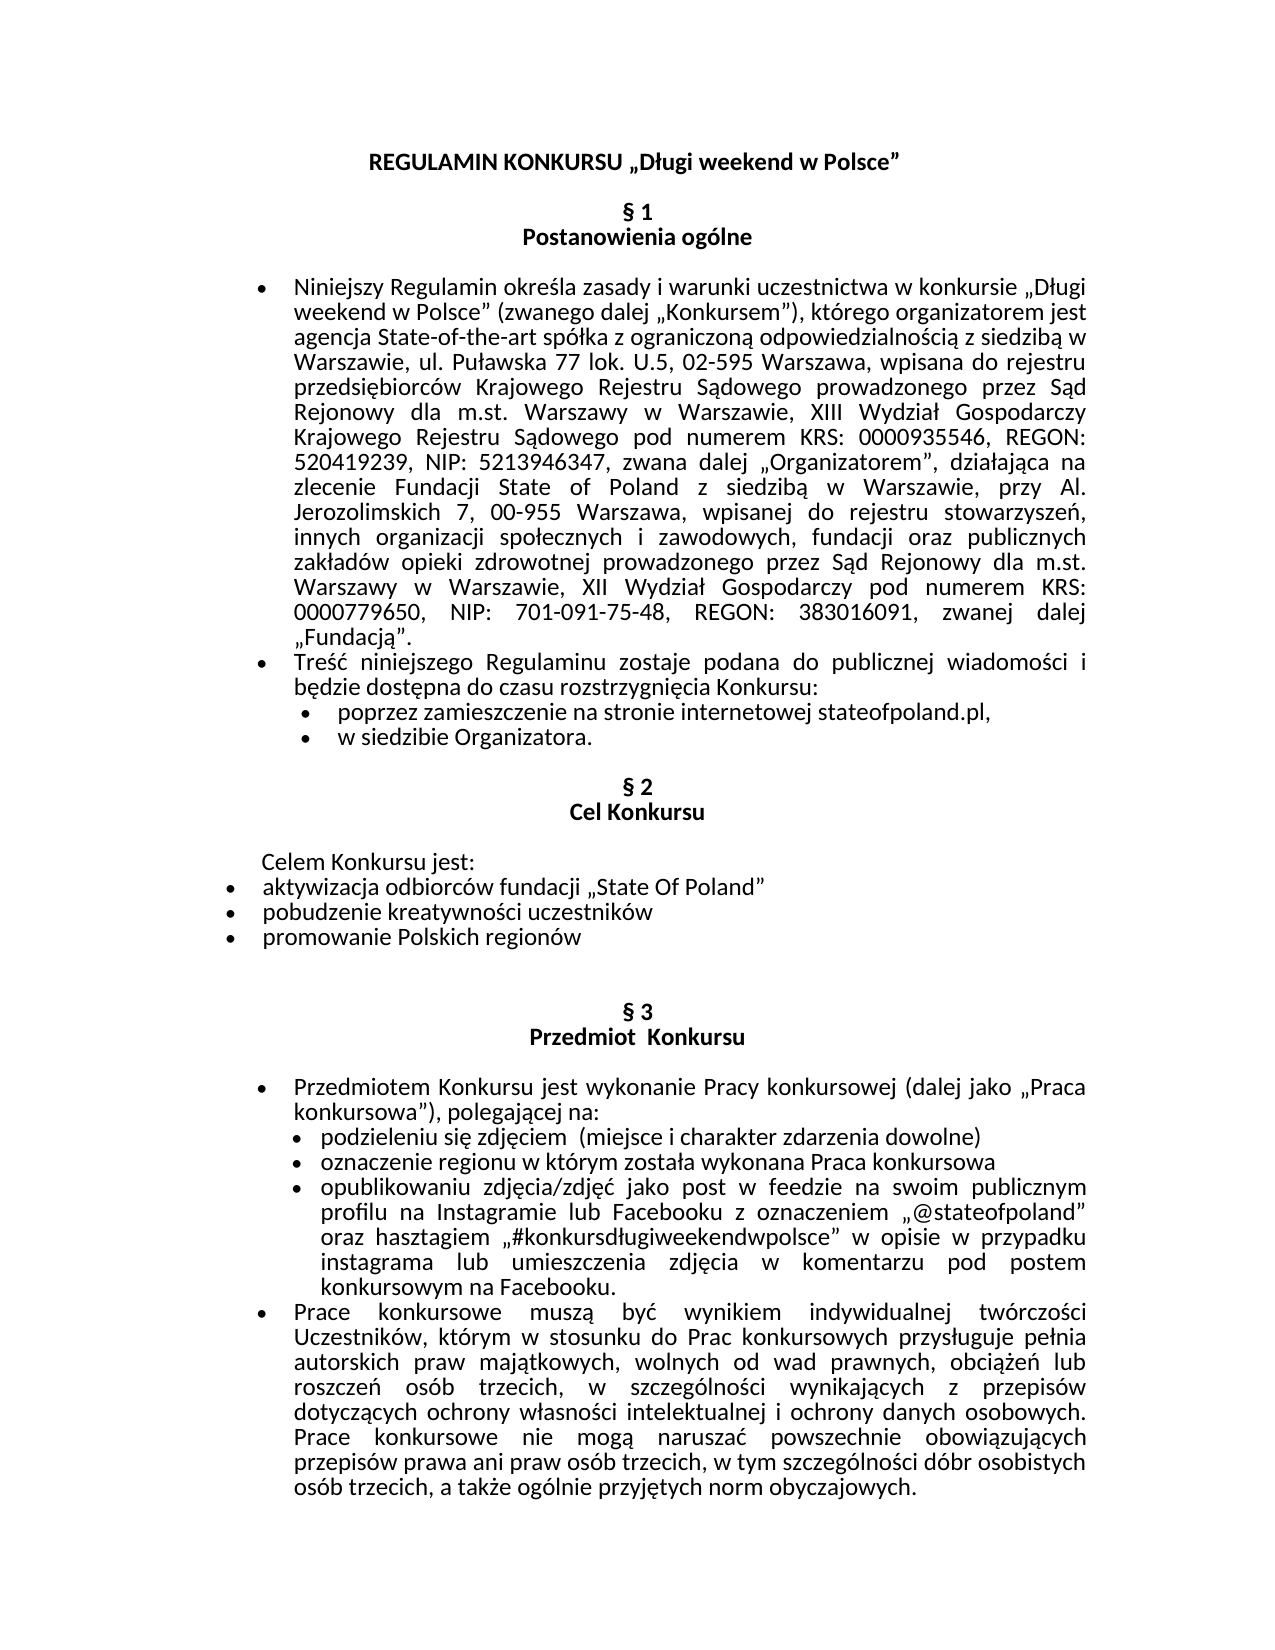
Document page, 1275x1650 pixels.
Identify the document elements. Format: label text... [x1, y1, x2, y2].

list aktywizacja odbiorców fundacji „State Of Poland” [225, 875, 1087, 900]
list w siedzibie Organizatora. [300, 725, 1087, 750]
text § 1 Postanowienia ogólne [187, 200, 1087, 250]
list Przedmiotem Konkursu jest wykonanie Pracy konkursowej (dalej jako „Praca konkursowa”), polegającej na: [256, 1075, 1087, 1125]
text § 2 Cel Konkursu [187, 775, 1087, 825]
list podzieleniu się zdjęciem (miejsce i charakter zdarzenia dowolne) [291, 1125, 1087, 1150]
text Celem Konkursu jest: [261, 850, 1087, 875]
list Treść niniejszego Regulaminu zostaje podana do publicznej wiadomości i będzie dostępna do czasu rozstrzygnięcia Konkursu: [256, 650, 1087, 700]
list poprzez zamieszczenie na stronie internetowej stateofpoland.pl, [300, 700, 1087, 725]
list pobudzenie kreatywności uczestników [225, 900, 1087, 925]
list opublikowaniu zdjęcia/zdjęć jako post w feedzie na swoim publicznym profilu na Instagramie lub Facebooku z oznaczeniem „@stateofpoland” oraz hasztagiem „#konkursdługiweekendwpolsce” w opisie w przypadku instagrama lub umieszczenia zdjęcia w komentarzu pod postem konkursowym na Facebooku. [291, 1175, 1087, 1300]
list oznaczenie regionu w którym została wykonana Praca konkursowa [291, 1150, 1087, 1175]
list Niniejszy Regulamin określa zasady i warunki uczestnictwa w konkursie „Długi weekend w Polsce” (zwanego dalej „Konkursem”), którego organizatorem jest agencja State-of-the-art spółka z ograniczoną odpowiedzialnością z siedzibą w Warszawie, ul. Puławska 77 lok. U.5, 02-595 Warszawa, wpisana do rejestru przedsiębiorców Krajowego Rejestru Sądowego prowadzonego przez Sąd Rejonowy dla m.st. Warszawy w Warszawie, XIII Wydział Gospodarczy Krajowego Rejestru Sądowego pod numerem KRS: 0000935546, REGON: 520419239, NIP: 5213946347, zwana dalej „Organizatorem”, działająca na zlecenie Fundacji State of Poland z siedzibą w Warszawie, przy Al. Jerozolimskich 7, 00-955 Warszawa, wpisanej do rejestru stowarzyszeń, innych organizacji społecznych i zawodowych, fundacji oraz publicznych zakładów opieki zdrowotnej prowadzonego przez Sąd Rejonowy dla m.st. Warszawy w Warszawie, XII Wydział Gospodarczy pod numerem KRS: 0000779650, NIP: 701-091-75-48, REGON: 383016091, zwanej dalej „Fundacją”. [256, 275, 1087, 650]
text § 3 Przedmiot Konkursu [187, 1000, 1087, 1050]
list promowanie Polskich regionów [225, 925, 1087, 950]
list Prace konkursowe muszą być wynikiem indywidualnej twórczości Uczestników, którym w stosunku do Prac konkursowych przysługuje pełnia autorskich praw majątkowych, wolnych od wad prawnych, obciążeń lub roszczeń osób trzecich, w szczególności wynikających z przepisów dotyczących ochrony własności intelektualnej i ochrony danych osobowych. Prace konkursowe nie mogą naruszać powszechnie obowiązujących przepisów prawa ani praw osób trzecich, w tym szczególności dóbr osobistych osób trzecich, a także ogólnie przyjętych norm obyczajowych. [256, 1300, 1087, 1500]
text REGULAMIN KONKURSU „Długi weekend w Polsce” [187, 150, 1087, 200]
